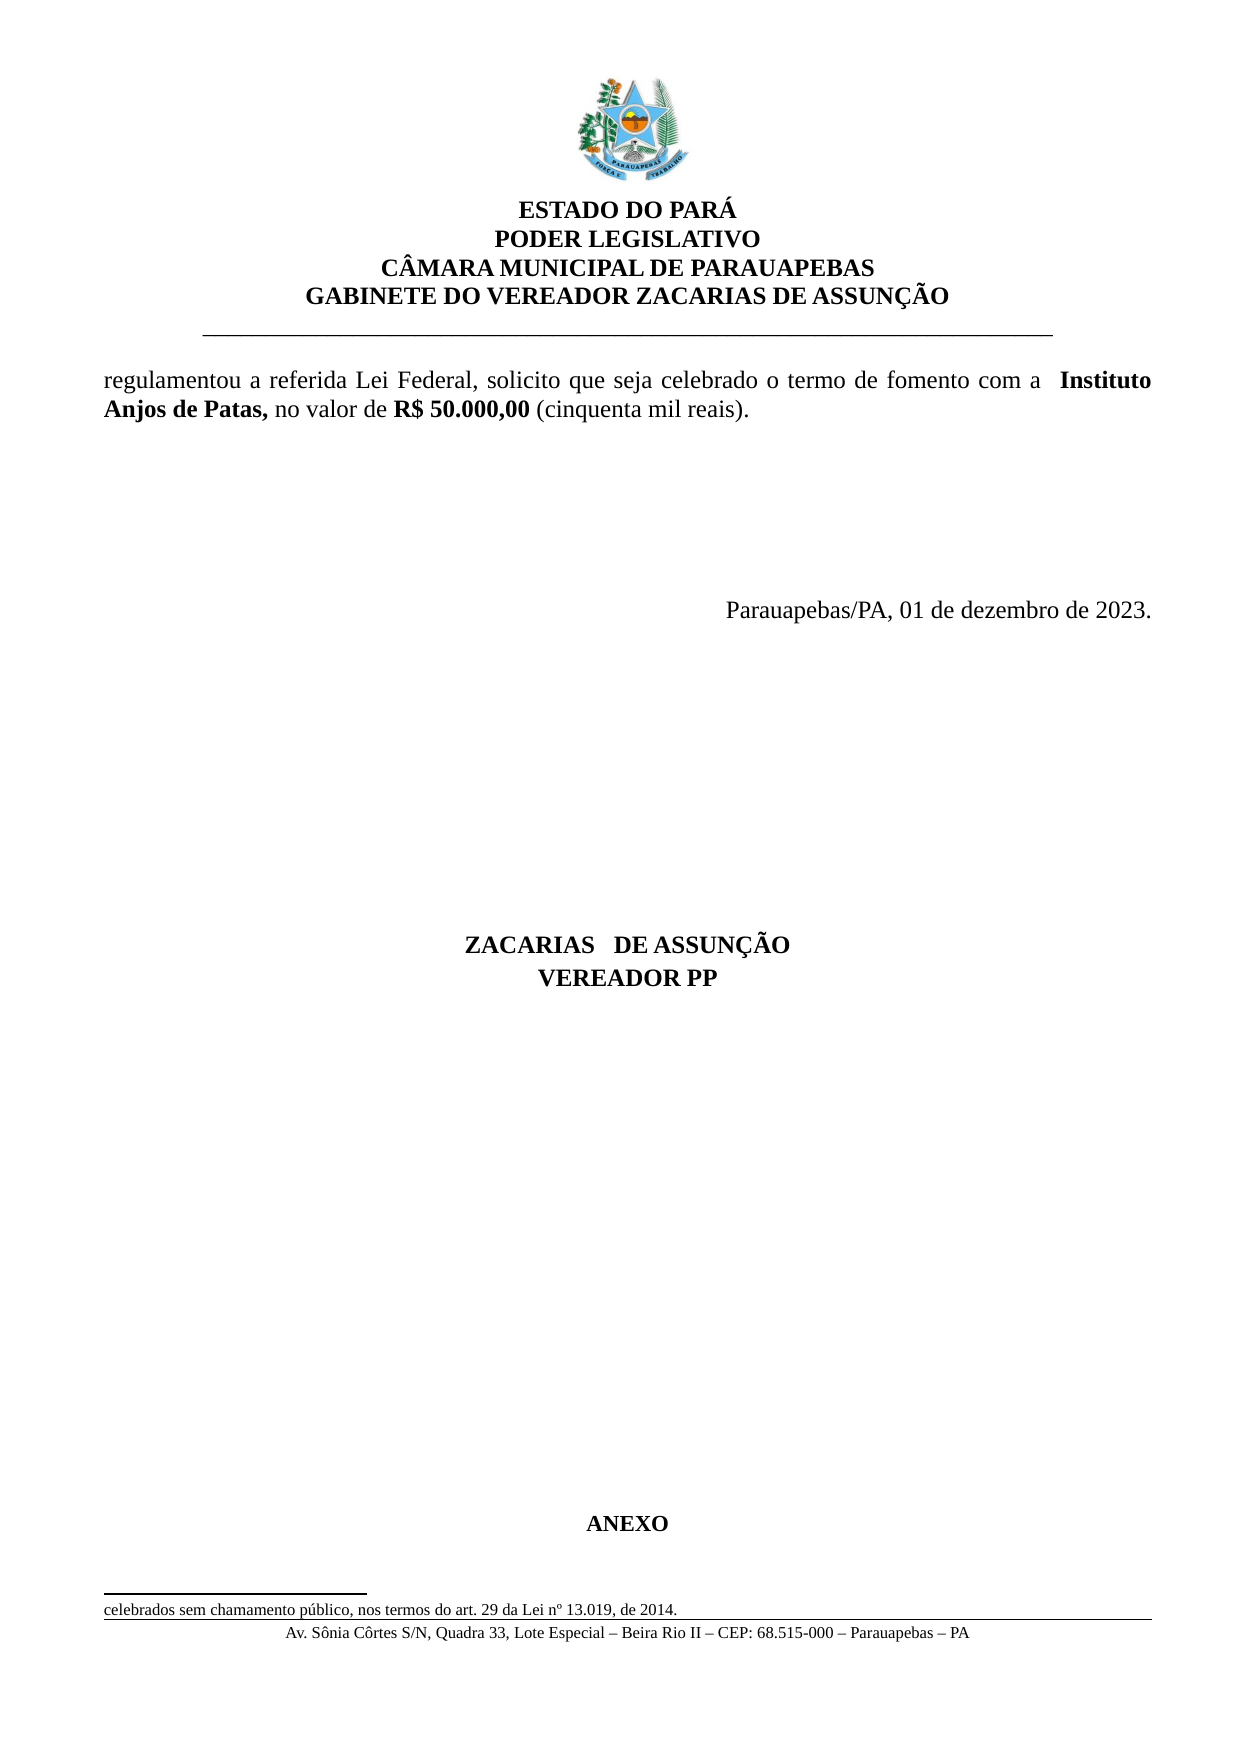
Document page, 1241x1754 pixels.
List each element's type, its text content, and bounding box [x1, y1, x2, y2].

text regulamentou a referida Lei Federal, solicito que seja celebrado o termo de fomento com a Instituto Anjos de Patas, no valor de R$ 50.000,00 (cinquenta mil reais). [104, 365, 1152, 423]
text Parauapebas/PA, 01 de dezembro de 2023. [104, 595, 1152, 624]
text ZACARIAS DE ASSUNÇÃO [104, 930, 1152, 959]
text VEREADOR PP [104, 963, 1152, 992]
text celebrados sem chamamento público, nos termos do art. 29 da Lei nº 13.019, de 2014. [104, 1600, 1152, 1619]
picture [570, 75, 697, 185]
text ANEXO [104, 1510, 1152, 1536]
